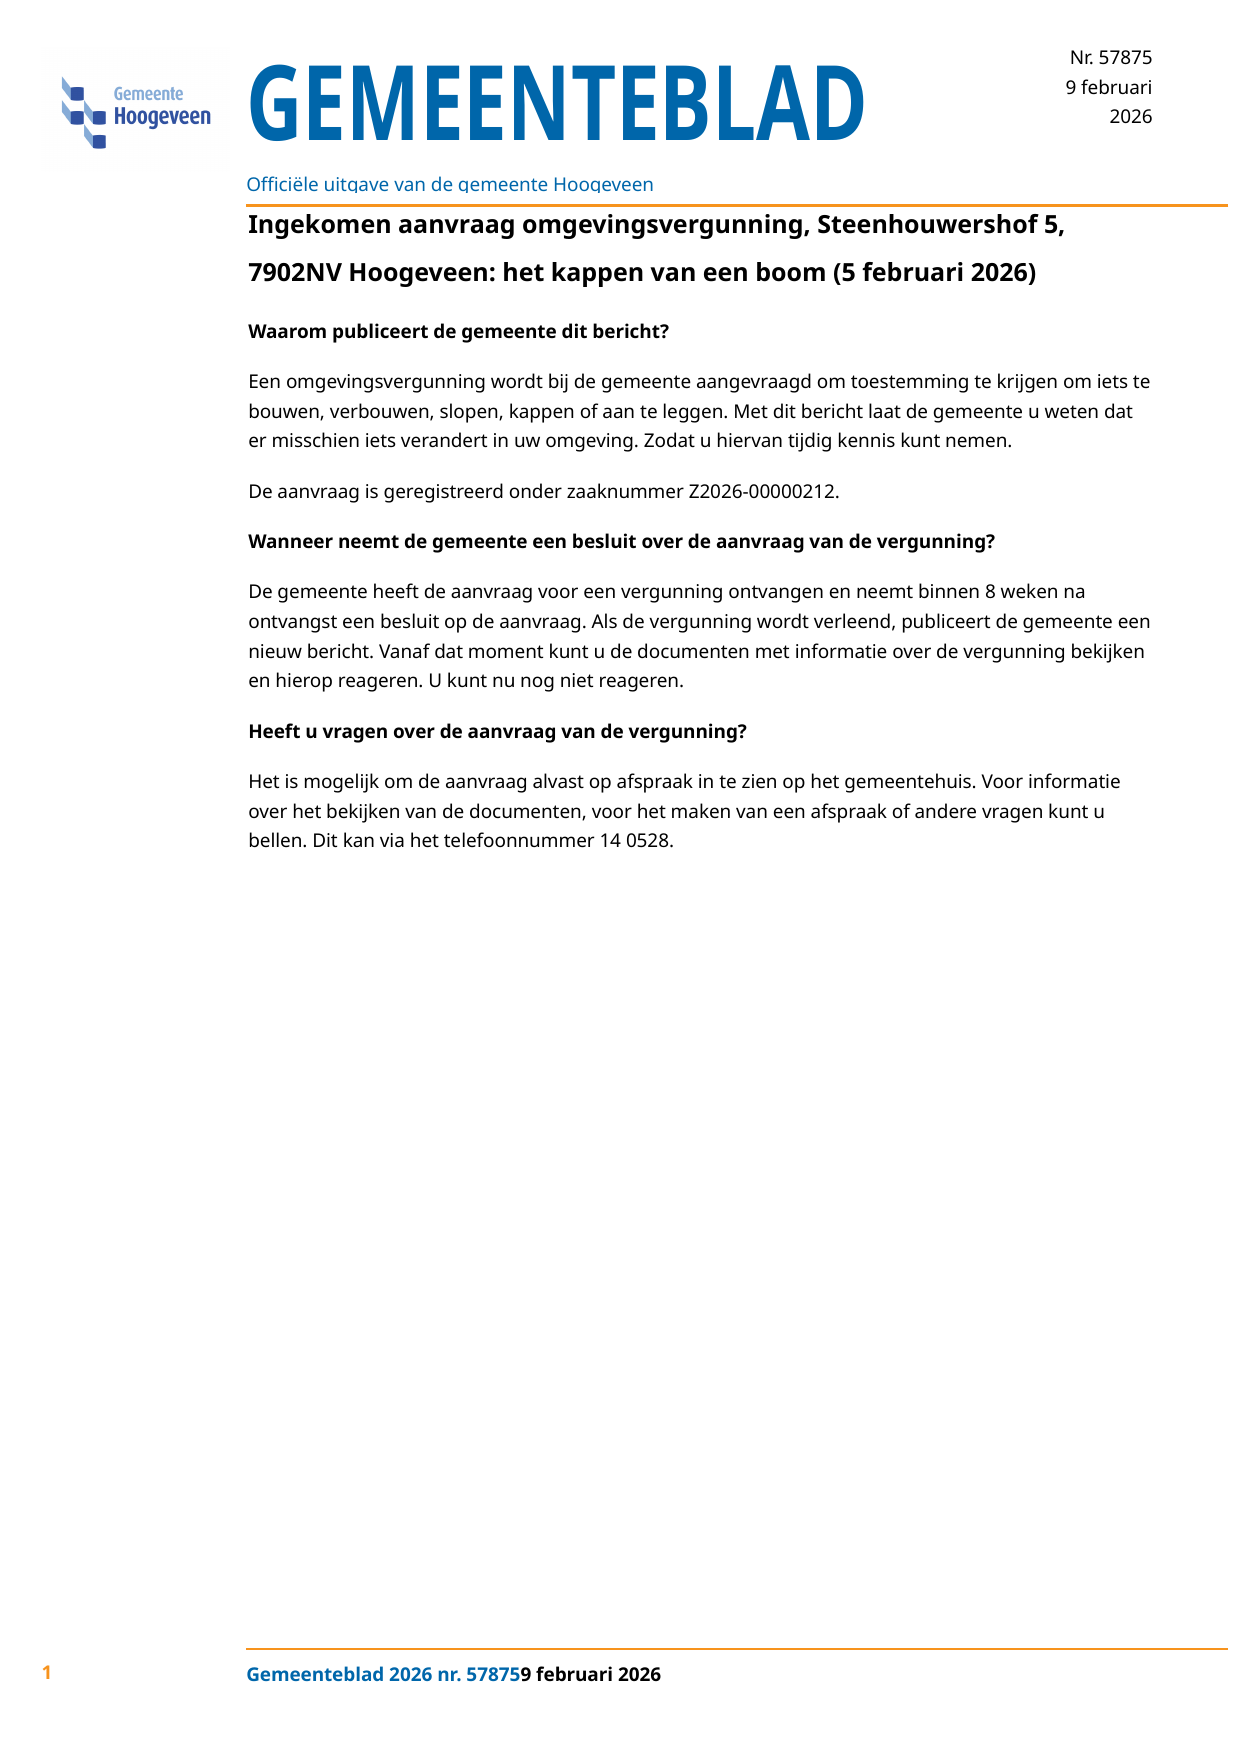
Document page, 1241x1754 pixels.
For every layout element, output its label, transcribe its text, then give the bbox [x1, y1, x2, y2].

text Het is mogelijk om de aanvraag alvast op afspraak in te zien op het gemeentehuis. Voor informatie over het bekijken van de documenten, voor het maken van een afspraak of andere vragen kunt u bellen. Dit kan via het telefoonnummer 14 0528. [248, 768, 1152, 853]
text Heeft u vragen over de aanvraag van de vergunning? [248, 718, 1152, 744]
text Wanneer neemt de gemeente een besluit over de aanvraag van de vergunning? [248, 528, 1152, 554]
picture [41, 47, 231, 172]
text Ingekomen aanvraag omgevingsvergunning, Steenhouwershof 5, 7902NV Hoogeveen: het kappen van een boom (5 februari 2026) [248, 207, 1152, 288]
text De aanvraag is geregistreerd onder zaaknummer Z2026-00000212. [248, 478, 1152, 504]
text Een omgevingsvergunning wordt bij de gemeente aangevraagd om toestemming te krijgen om iets te bouwen, verbouwen, slopen, kappen of aan te leggen. Met dit bericht laat de gemeente u weten dat er misschien iets verandert in uw omgeving. Zodat u hiervan tijdig kennis kunt nemen. [248, 368, 1152, 453]
text Waarom publiceert de gemeente dit bericht? [248, 318, 1152, 344]
text De gemeente heeft de aanvraag voor een vergunning ontvangen en neemt binnen 8 weken na ontvangst een besluit op de aanvraag. Als de vergunning wordt verleend, publiceert de gemeente een nieuw bericht. Vanaf dat moment kunt u de documenten met informatie over de vergunning bekijken en hierop reageren. U kunt nu nog niet reageren. [248, 579, 1152, 693]
